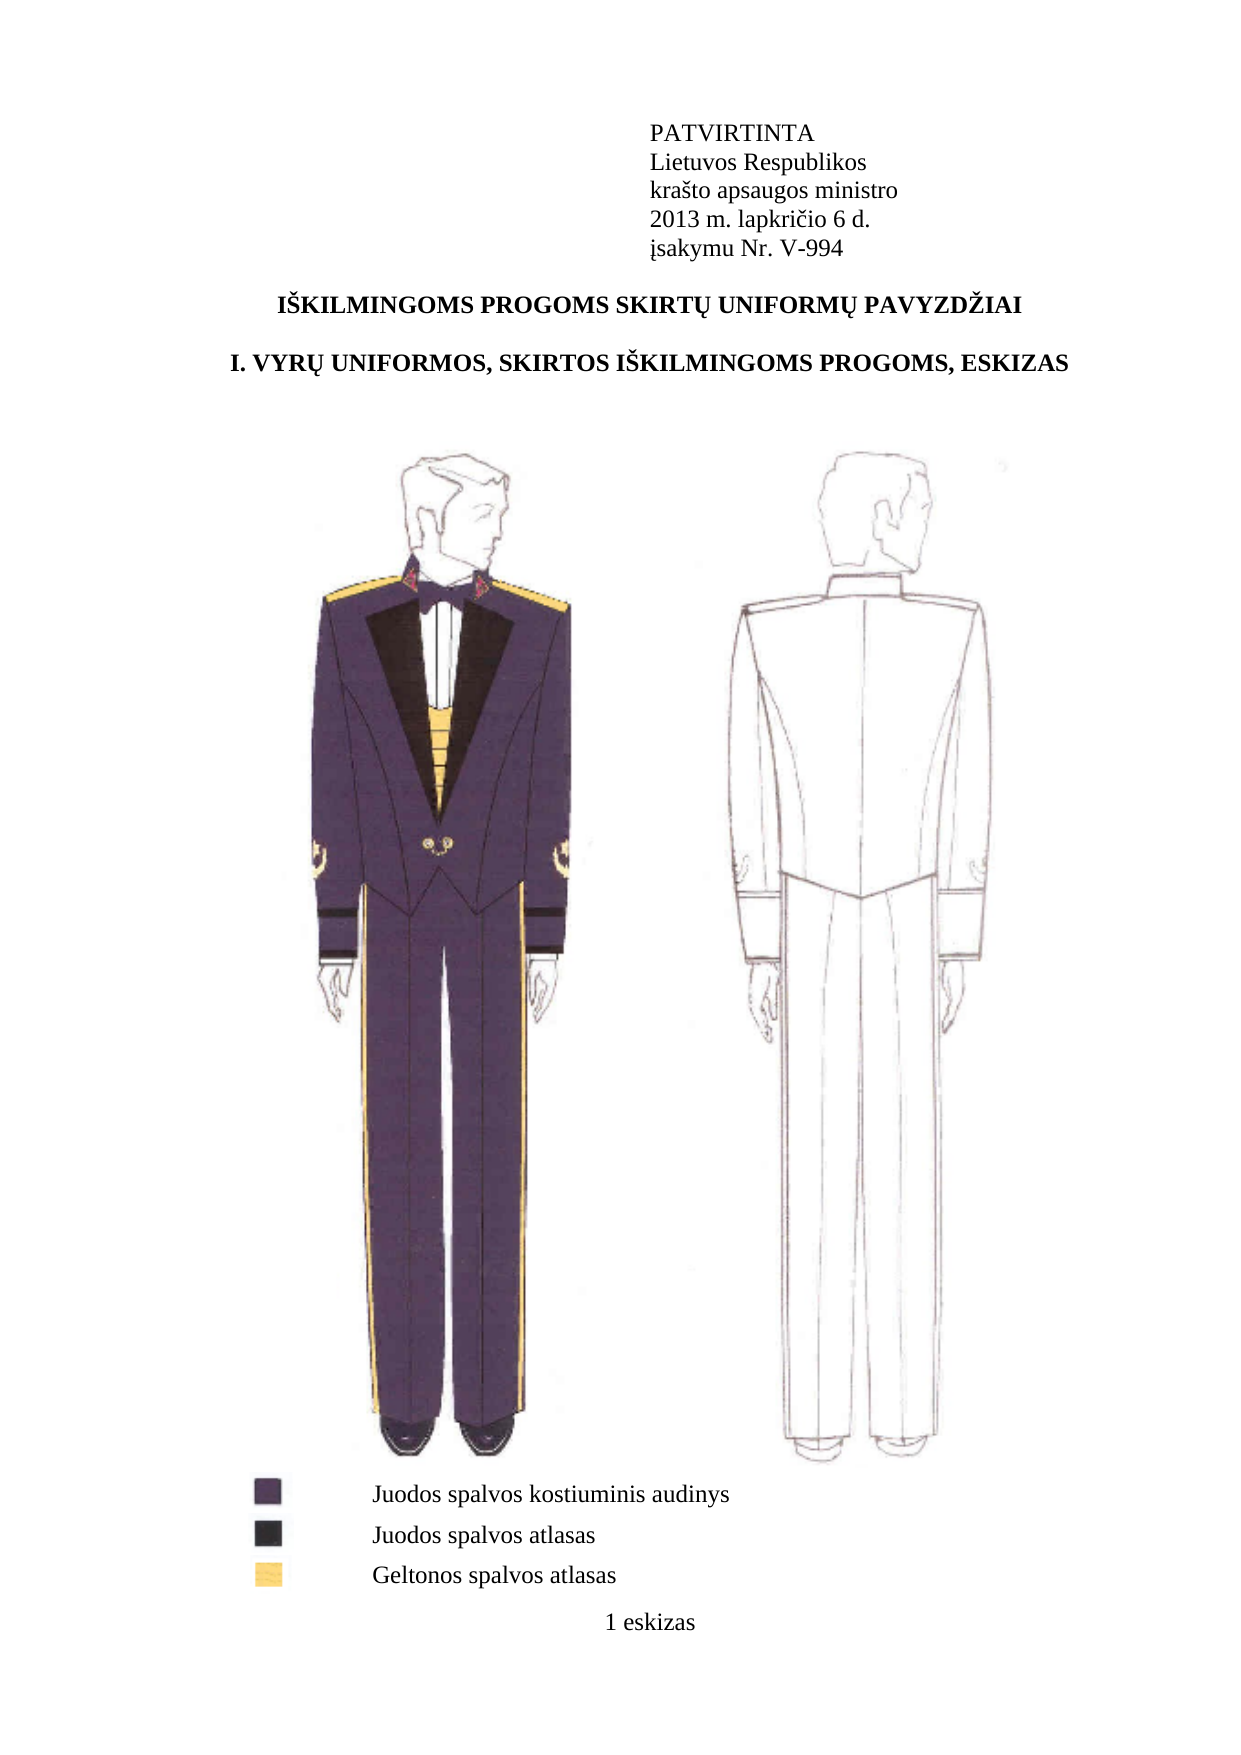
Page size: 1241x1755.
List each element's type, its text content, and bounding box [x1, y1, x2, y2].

table_header [293, 1473, 361, 1513]
text Lietuvos Respublikos [649, 147, 1122, 176]
table_cell Juodos spalvos atlasas [361, 1513, 1122, 1556]
text 2013 m. lapkričio 6 d. [649, 204, 1122, 233]
table_header [177, 1473, 245, 1513]
text įsakymu Nr. V-994 [649, 233, 1122, 262]
text 1 eskizas [177, 1607, 1122, 1635]
text IŠKILMINGOMS PROGOMS SKIRTŲ UNIFORMŲ PAVYZDŽIAI [177, 291, 1122, 319]
table_cell [177, 1556, 246, 1594]
text PATVIRTINTA [649, 118, 1122, 147]
text krašto apsaugos ministro [649, 176, 1122, 204]
table_cell [294, 1513, 361, 1556]
table_cell [292, 1556, 361, 1594]
table_header Juodos spalvos kostiuminis audinys [361, 1473, 1122, 1513]
text I. VYRŲ UNIFORMOS, SKIRTOS IŠKILMINGOMS PROGOMS, ESKIZAS [177, 348, 1122, 377]
table_cell Geltonos spalvos atlasas [361, 1556, 1122, 1594]
table_cell [177, 1513, 244, 1556]
text (pav.) [177, 406, 1122, 1473]
